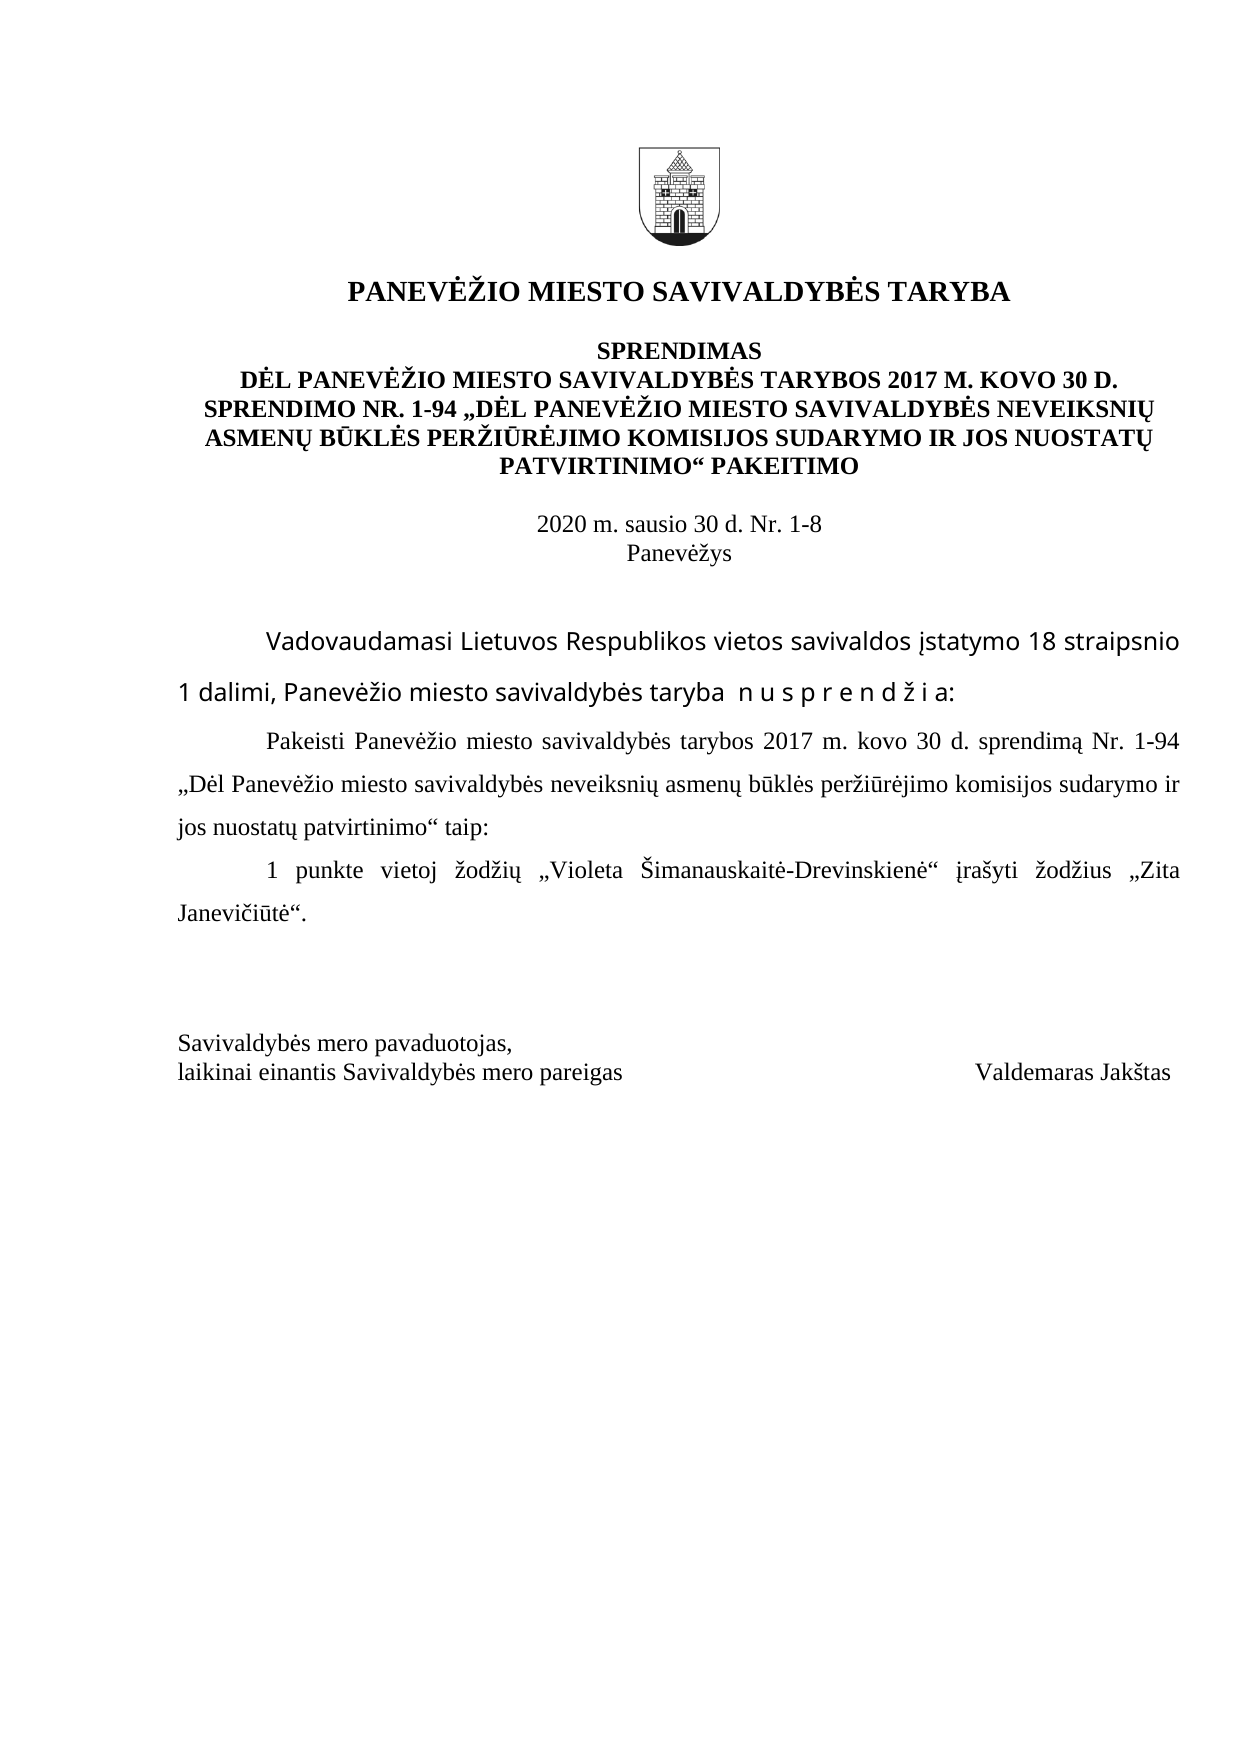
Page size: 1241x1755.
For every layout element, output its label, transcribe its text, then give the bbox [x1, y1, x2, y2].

text DĖL PANEVĖŽIO MIESTO SAVIVALDYBĖS TARYBOS 2017 M. KOVO 30 D. SPRENDIMO NR. 1-94 „DĖL PANEVĖŽIO MIESTO SAVIVALDYBĖS NEVEIKSNIŲ ASMENŲ BŪKLĖS PERŽIŪRĖJIMO KOMISIJOS SUDARYMO IR JOS NUOSTATŲ PATVIRTINIMO“ PAKEITIMO [177, 365, 1181, 480]
text 1 punkte vietoj žodžių „Violeta Šimanauskaitė-Drevinskienė“ įrašyti žodžius „Zita Janevičiūtė“. [177, 855, 1181, 927]
text laikinai einantis Savivaldybės mero pareigas Valdemaras Jakštas [177, 1057, 1181, 1085]
text Vadovaudamasi Lietuvos Respublikos vietos savivaldos įstatymo 18 straipsnio 1 dalimi, Panevėžio miesto savivaldybės taryba n u s p r e n d ž i a: [177, 624, 1181, 709]
text PANEVĖŽIO MIESTO SAVIVALDYBĖS TARYBA [177, 274, 1181, 308]
text Pakeisti Panevėžio miesto savivaldybės tarybos 2017 m. kovo 30 d. sprendimą Nr. 1-94 „Dėl Panevėžio miesto savivaldybės neveiksnių asmenų būklės peržiūrėjimo komisijos sudarymo ir jos nuostatų patvirtinimo“ taip: [177, 726, 1181, 841]
text Savivaldybės mero pavaduotojas, [177, 1028, 1181, 1057]
text SPRENDIMAS [177, 336, 1181, 365]
text Panevėžys [177, 538, 1181, 566]
text 2020 m. sausio 30 d. Nr. 1-8 [177, 509, 1181, 538]
